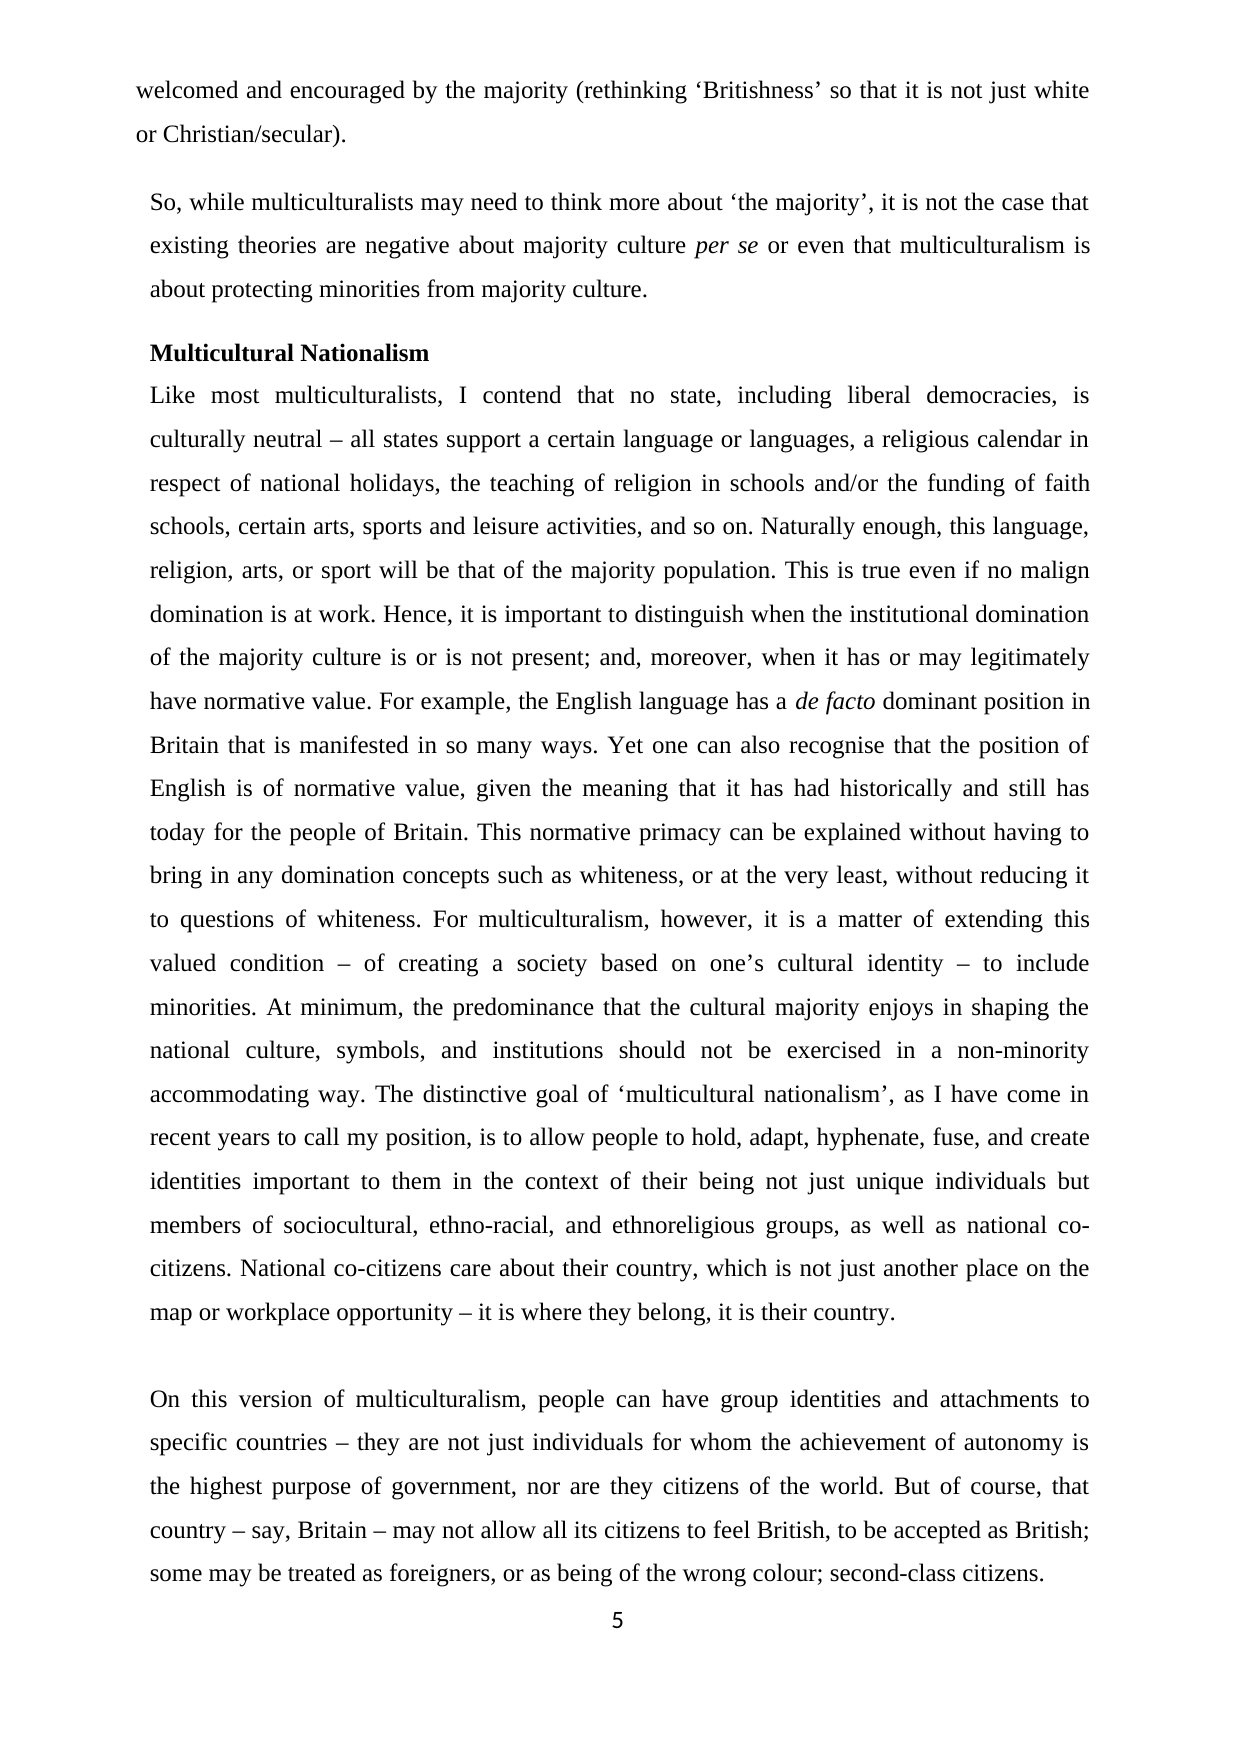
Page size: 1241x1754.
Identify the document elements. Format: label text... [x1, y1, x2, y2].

text On this version of multiculturalism, people can have group identities and attachments to specific countries – they are not just individuals for whom the achievement of autonomy is the highest purpose of government, nor are they citizens of the world. But of course, that country – say, Britain – may not allow all its citizens to feel British, to be accepted as British; some may be treated as foreigners, or as being of the wrong colour; second-class citizens. [149, 1384, 1091, 1587]
text So, while multiculturalists may need to think more about ‘the majority’, it is not the case that existing theories are negative about majority culture per se or even that multiculturalism is about protecting minorities from majority culture. [149, 187, 1091, 303]
text Like most multiculturalists, I contend that no state, including liberal democracies, is culturally neutral – all states support a certain language or languages, a religious calendar in respect of national holidays, the teaching of religion in schools and/or the funding of faith schools, certain arts, sports and leisure activities, and so on. Naturally enough, this language, religion, arts, or sport will be that of the majority population. This is true even if no malign domination is at work. Hence, it is important to distinguish when the institutional domination of the majority culture is or is not present; and, moreover, when it has or may legitimately have normative value. For example, the English language has a de facto dominant position in Britain that is manifested in so many ways. Yet one can also recognise that the position of English is of normative value, given the meaning that it has had historically and still has today for the people of Britain. This normative primacy can be explained without having to bring in any domination concepts such as whiteness, or at the very least, without reducing it to questions of whiteness. For multiculturalism, however, it is a matter of extending this valued condition – of creating a society based on one’s cultural identity – to include minorities. At minimum, the predominance that the cultural majority enjoys in shaping the national culture, symbols, and institutions should not be exercised in a non-minority accommodating way. The distinctive goal of ‘multicultural nationalism’, as I have come in recent years to call my position, is to allow people to hold, adapt, hyphenate, fuse, and create identities important to them in the context of their being not just unique individuals but members of sociocultural, ethno-racial, and ethnoreligious groups, as well as national co-citizens. National co-citizens care about their country, which is not just another place on the map or workplace opportunity – it is where they belong, it is their country. [149, 381, 1091, 1326]
subtitle Multicultural Nationalism [149, 338, 1091, 367]
list welcomed and encouraged by the majority (rethinking ‘Britishness’ so that it is not just white or Christian/secular). [61, 75, 1091, 147]
